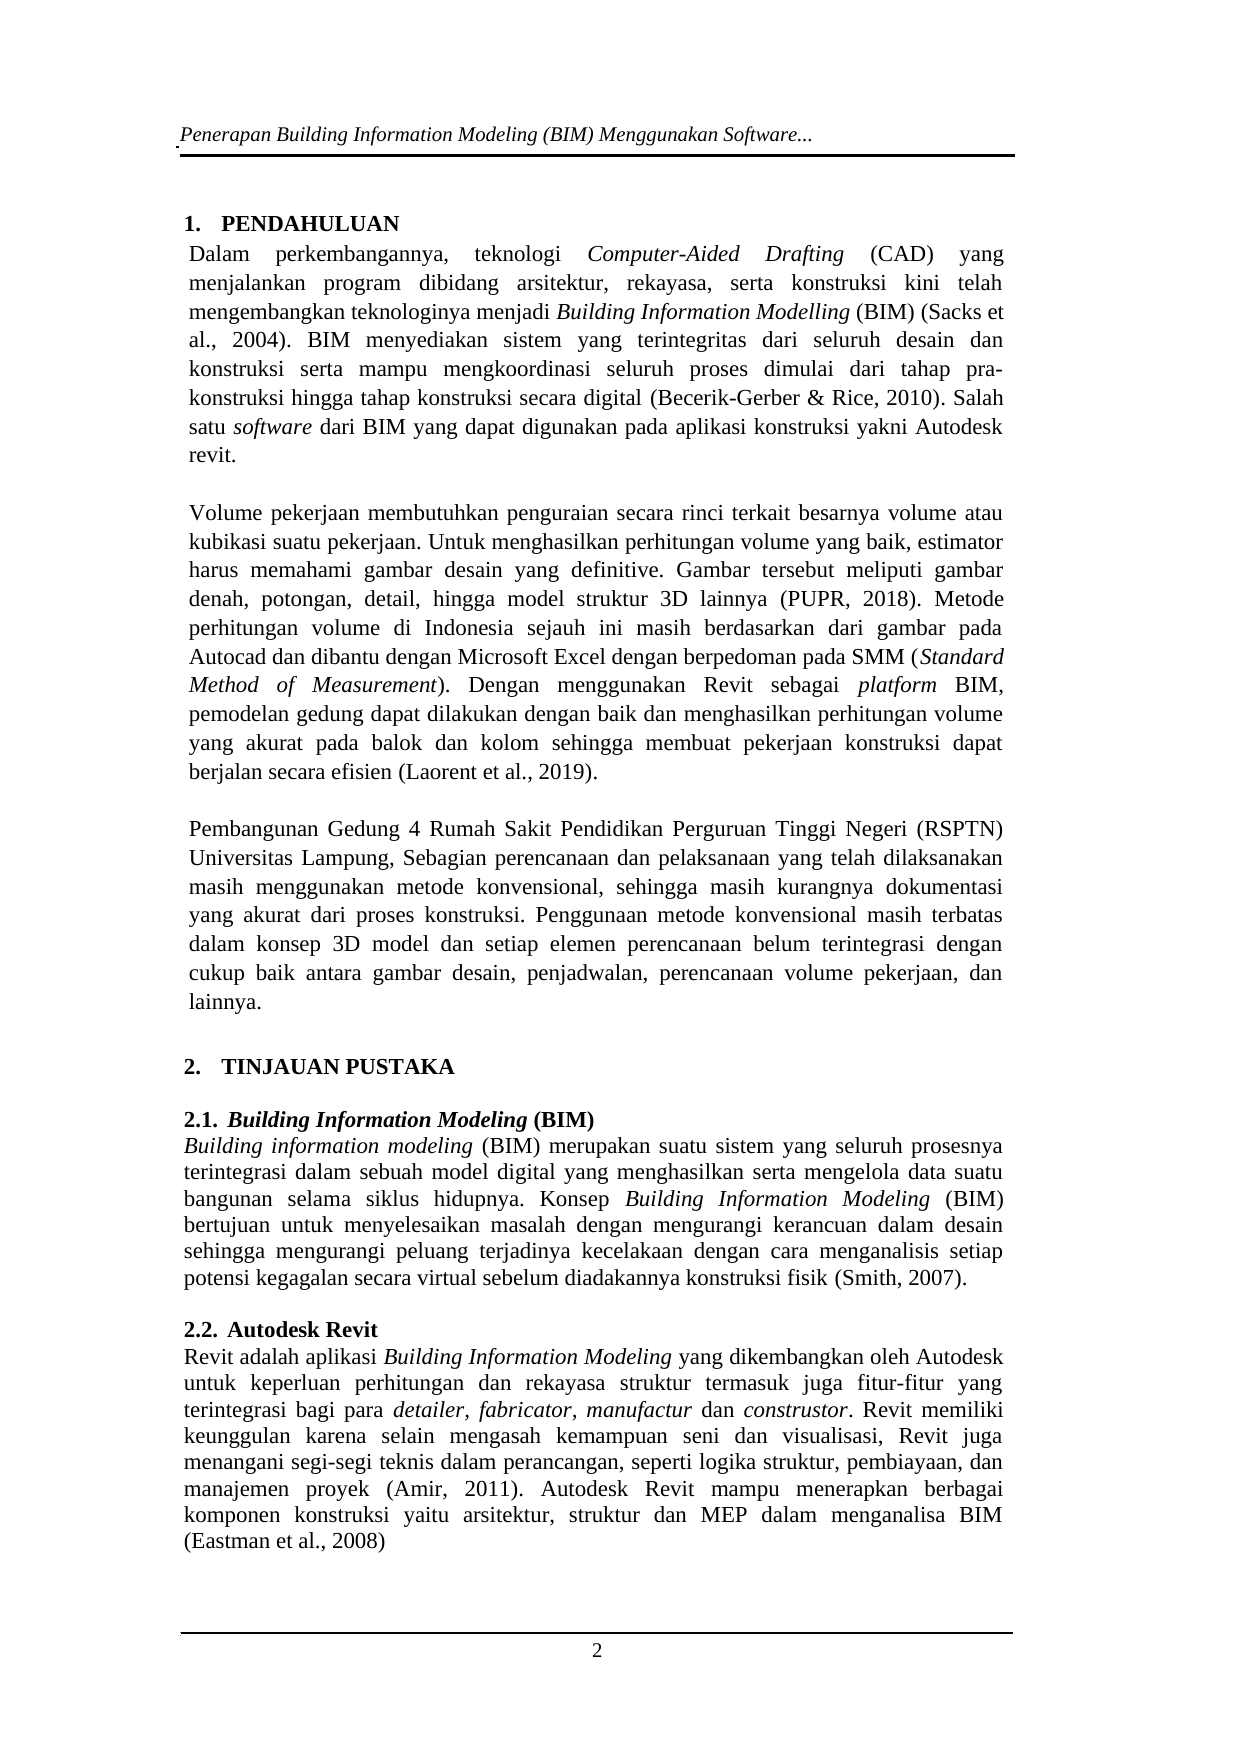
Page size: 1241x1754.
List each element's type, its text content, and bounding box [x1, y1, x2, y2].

title PENDAHULUAN [184, 209, 1004, 236]
list Autodesk Revit [184, 1317, 1004, 1343]
list Dalam perkembangannya, teknologi Computer-Aided Drafting (CAD) yang menjalankan program dibidang arsitektur, rekayasa, serta konstruksi kini telah mengembangkan teknologinya menjadi Building Information Modelling (BIM) (Sacks et al., 2004)⁠. BIM menyediakan sistem yang terintegritas dari seluruh desain dan konstruksi serta mampu mengkoordinasi seluruh proses dimulai dari tahap pra-konstruksi hingga tahap konstruksi secara digital (Becerik-Gerber & Rice, 2010)⁠. Salah satu software dari BIM yang dapat digunakan pada aplikasi konstruksi yakni Autodesk revit. [189, 236, 1004, 468]
list Volume pekerjaan membutuhkan penguraian secara rinci terkait besarnya volume atau kubikasi suatu pekerjaan. Untuk menghasilkan perhitungan volume yang baik, estimator harus memahami gambar desain yang definitive. Gambar tersebut meliputi gambar denah, potongan, detail, hingga model struktur 3D lainnya (PUPR, 2018)⁠. Metode perhitungan volume di Indonesia sejauh ini masih berdasarkan dari gambar pada Autocad dan dibantu dengan Microsoft Excel dengan berpedoman pada SMM (Standard Method of Measurement). Dengan menggunakan Revit sebagai platform BIM, pemodelan gedung dapat dilakukan dengan baik dan menghasilkan perhitungan volume yang akurat pada balok dan kolom sehingga membuat pekerjaan konstruksi dapat berjalan secara efisien (Laorent et al., 2019)⁠. [189, 480, 1004, 784]
list Pembangunan Gedung 4 Rumah Sakit Pendidikan Perguruan Tinggi Negeri (RSPTN) Universitas Lampung, Sebagian perencanaan dan pelaksanaan yang telah dilaksanakan masih menggunakan metode konvensional, sehingga masih kurangnya dokumentasi yang akurat dari proses konstruksi. Penggunaan metode konvensional masih terbatas dalam konsep 3D model dan setiap elemen perencanaan belum terintegrasi dengan cukup baik antara gambar desain, penjadwalan, perencanaan volume pekerjaan, dan lainnya. [189, 797, 1004, 1014]
list Building Information Modeling (BIM) [184, 1106, 1004, 1132]
list TINJAUAN PUSTAKA [184, 1053, 1004, 1079]
list Revit adalah aplikasi Building Information Modeling yang dikembangkan oleh Autodesk untuk keperluan perhitungan dan rekayasa struktur termasuk juga fitur-fitur yang terintegrasi bagi para detailer, fabricator, manufactur dan construstor. Revit memiliki keunggulan karena selain mengasah kemampuan seni dan visualisasi, Revit juga menangani segi-segi teknis dalam perancangan, seperti logika struktur, pembiayaan, dan manajemen proyek (Amir, 2011)⁠. Autodesk Revit mampu menerapkan berbagai komponen konstruksi yaitu arsitektur, struktur dan MEP dalam menganalisa BIM (Eastman et al., 2008)⁠ [184, 1343, 1004, 1554]
list Building information modeling (BIM) merupakan suatu sistem yang seluruh prosesnya terintegrasi dalam sebuah model digital yang menghasilkan serta mengelola data suatu bangunan selama siklus hidupnya. Konsep Building Information Modeling (BIM) bertujuan untuk menyelesaikan masalah dengan mengurangi kerancuan dalam desain sehingga mengurangi peluang terjadinya kecelakaan dengan cara menganalisis setiap potensi kegagalan secara virtual sebelum diadakannya konstruksi fisik (Smith, 2007)⁠. [184, 1132, 1004, 1290]
